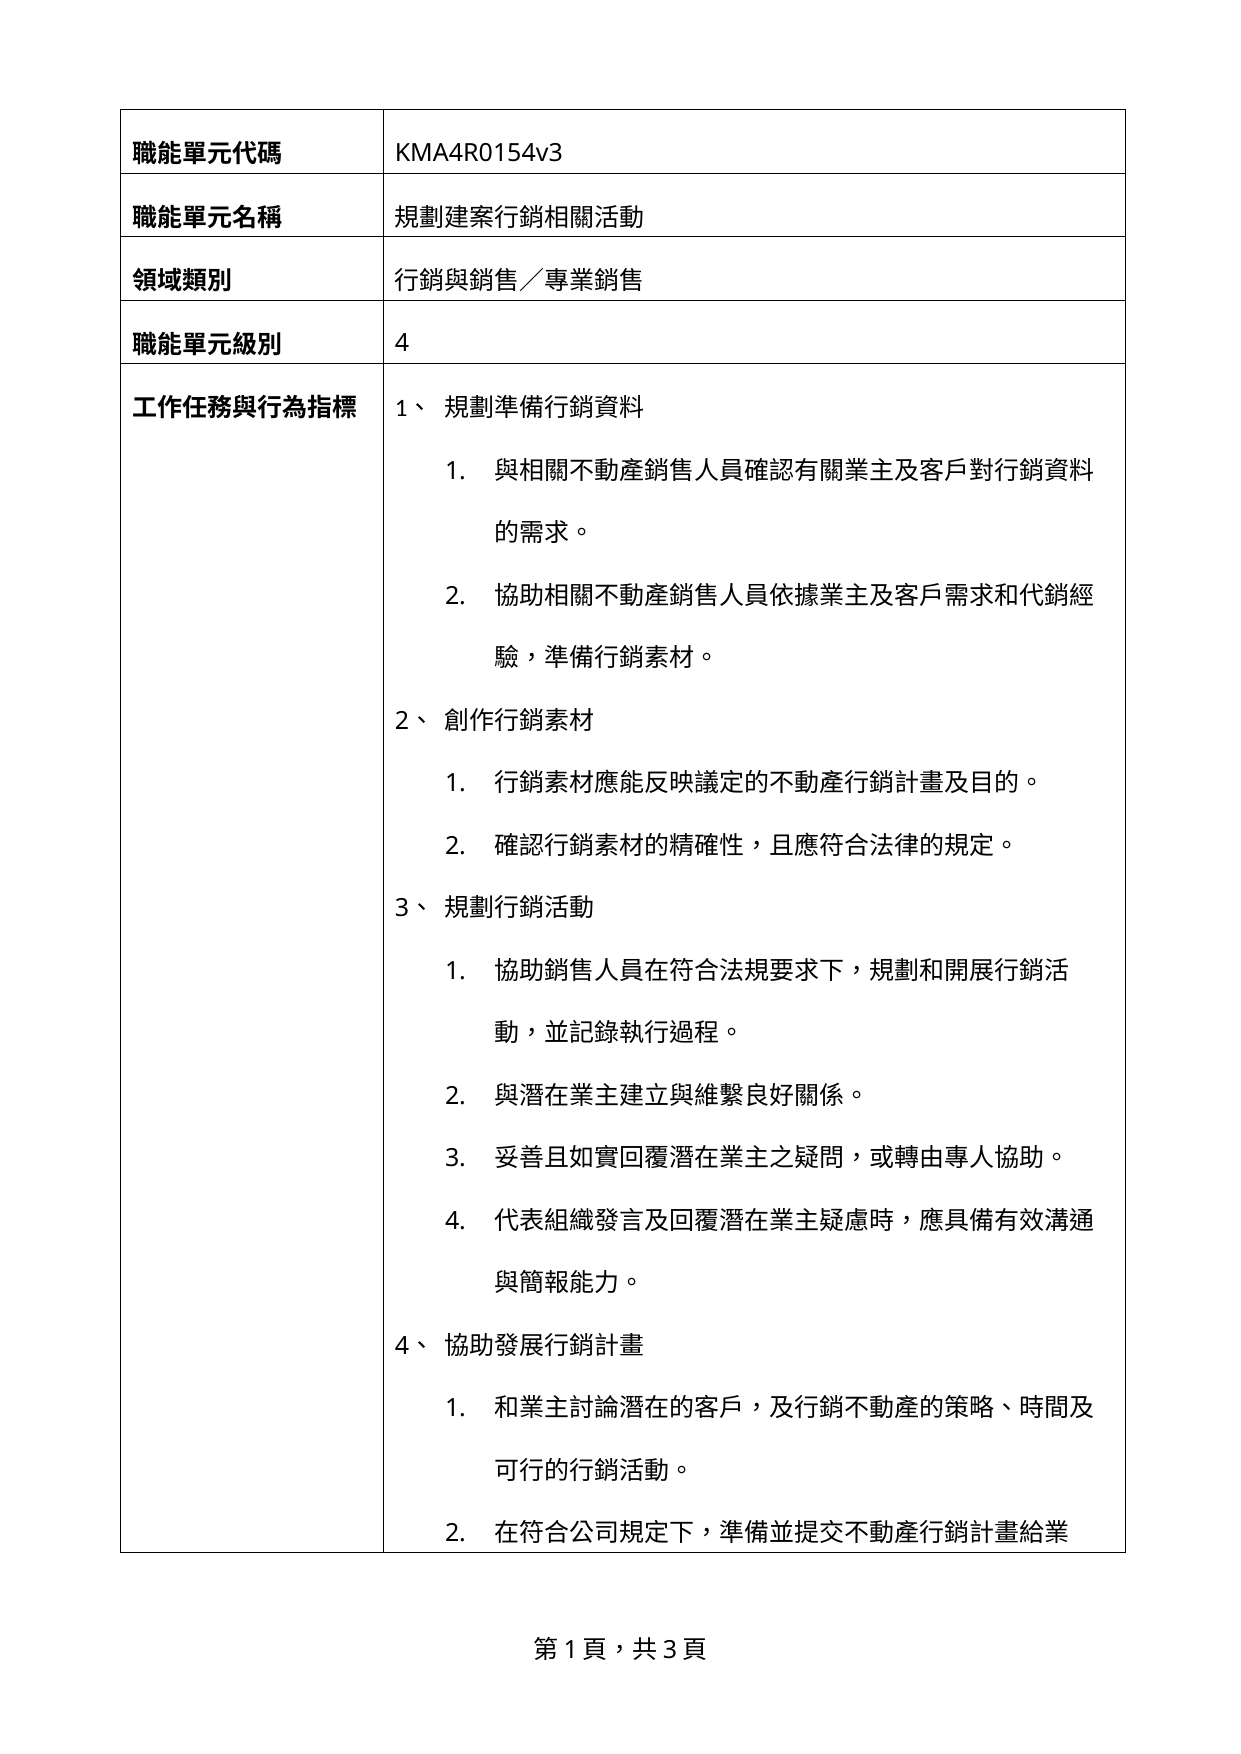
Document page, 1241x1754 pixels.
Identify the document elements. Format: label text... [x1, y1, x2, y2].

table_cell 規劃準備行銷資料 與相關不動產銷售人員確認有關業主及客戶對行銷資料的需求。 協助相關不動產銷售人員依據業主及客戶需求和代銷經驗，準備行銷素材。 創作行銷素材 行銷素材應能反映議定的不動產行銷計畫及目的。 確認行銷素材的精確性，且應符合法律的規定。 規劃行銷活動 協助銷售人員在符合法規要求下，規劃和開展行銷活動，並記錄執行過程。 與潛在業主建立與維繫良好關係。 妥善且如實回覆潛在業主之疑問，或轉由專人協助。 代表組織發言及回覆潛在業主疑慮時，應具備有效溝通與簡報能力。 協助發展行銷計畫 和業主討論潛在的客戶，及行銷不動產的策略、時間及可行的行銷活動。 在符合公司規定下，準備並提交不動產行銷計畫給業主。 協助讓業主同意行銷計畫，包含行銷活動和預算。 檢討行銷計畫 對照行銷計畫的目的和目標，檢討行銷活動過程，並和相關人員商議調整替代計畫和方案。 依代銷公司規定，提出可信且如實的行銷活動結果檢討。 檢討行銷計畫和過程及結果（含經費與時間），評估可能改善之處，並提出改善行銷提案的具體建議。 [384, 364, 1125, 1552]
table_cell 規劃建案行銷相關活動 [384, 174, 1125, 236]
table_header KMA4R0154v3 [384, 110, 1125, 172]
table_cell 行銷與銷售／專業銷售 [384, 237, 1125, 299]
table_cell 職能單元級別 [121, 301, 383, 363]
table_cell 工作任務與行為指標 [121, 364, 383, 1552]
table_cell 領域類別 [121, 237, 383, 299]
table_header 職能單元代碼 [121, 110, 383, 172]
table_cell 職能單元名稱 [121, 174, 383, 236]
table_cell 4 [384, 301, 1125, 363]
